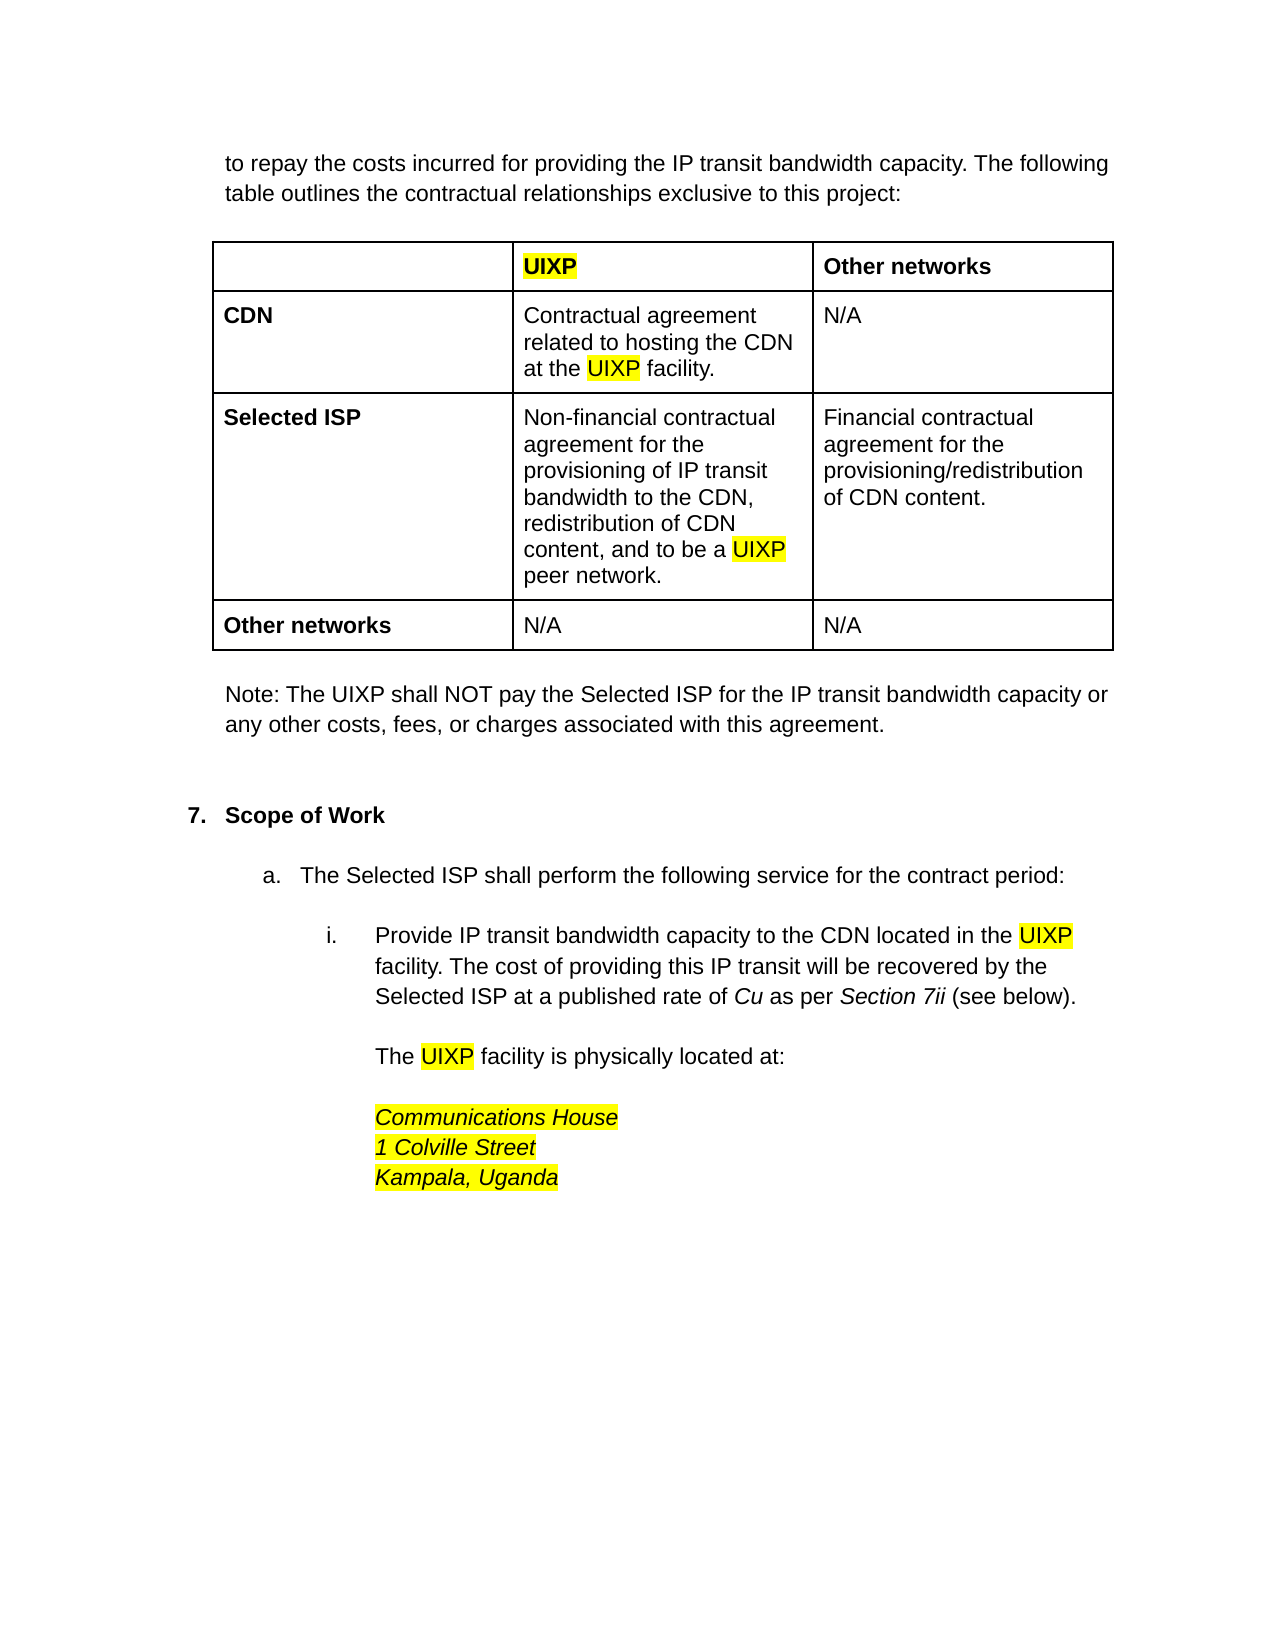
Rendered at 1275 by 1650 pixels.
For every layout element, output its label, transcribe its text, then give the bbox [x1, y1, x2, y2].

table_cell CDN [214, 292, 512, 392]
table_header [214, 243, 512, 290]
table_cell Selected ISP [214, 394, 512, 599]
list The Selected ISP shall perform the following service for the contract period: [262, 862, 1125, 919]
table_header UIXP [514, 243, 812, 290]
table_cell Contractual agreement related to hosting the CDN at the UIXP facility. [514, 292, 812, 392]
table_header Other networks [814, 243, 1112, 290]
text The UIXP facility is physically located at: Communications House 1 Colville Street Kampala, Uganda [375, 1043, 1125, 1191]
table_cell N/A [814, 601, 1112, 648]
list Provide IP transit bandwidth capacity to the CDN located in the UIXP facility. The cost of providing this IP transit will be recovered by the Selected ISP at a published rate of Cu as per Section 7ii (see below). [337, 922, 1125, 1039]
list Scope of Work [187, 802, 1125, 858]
table_cell Other networks [214, 601, 512, 648]
table_cell N/A [814, 292, 1112, 392]
table_cell N/A [514, 601, 812, 648]
list to repay the costs incurred for providing the IP transit bandwidth capacity. The following table outlines the contractual relationships exclusive to this project: [187, 150, 1125, 237]
table_cell Non-financial contractual agreement for the provisioning of IP transit bandwidth to the CDN, redistribution of CDN content, and to be a UIXP peer network. [514, 394, 812, 599]
text Note: The UIXP shall NOT pay the Selected ISP for the IP transit bandwidth capacity or any other costs, fees, or charges associated with this agreement. [225, 681, 1125, 737]
table_cell Financial contractual agreement for the provisioning/redistribution of CDN content. [814, 394, 1112, 599]
